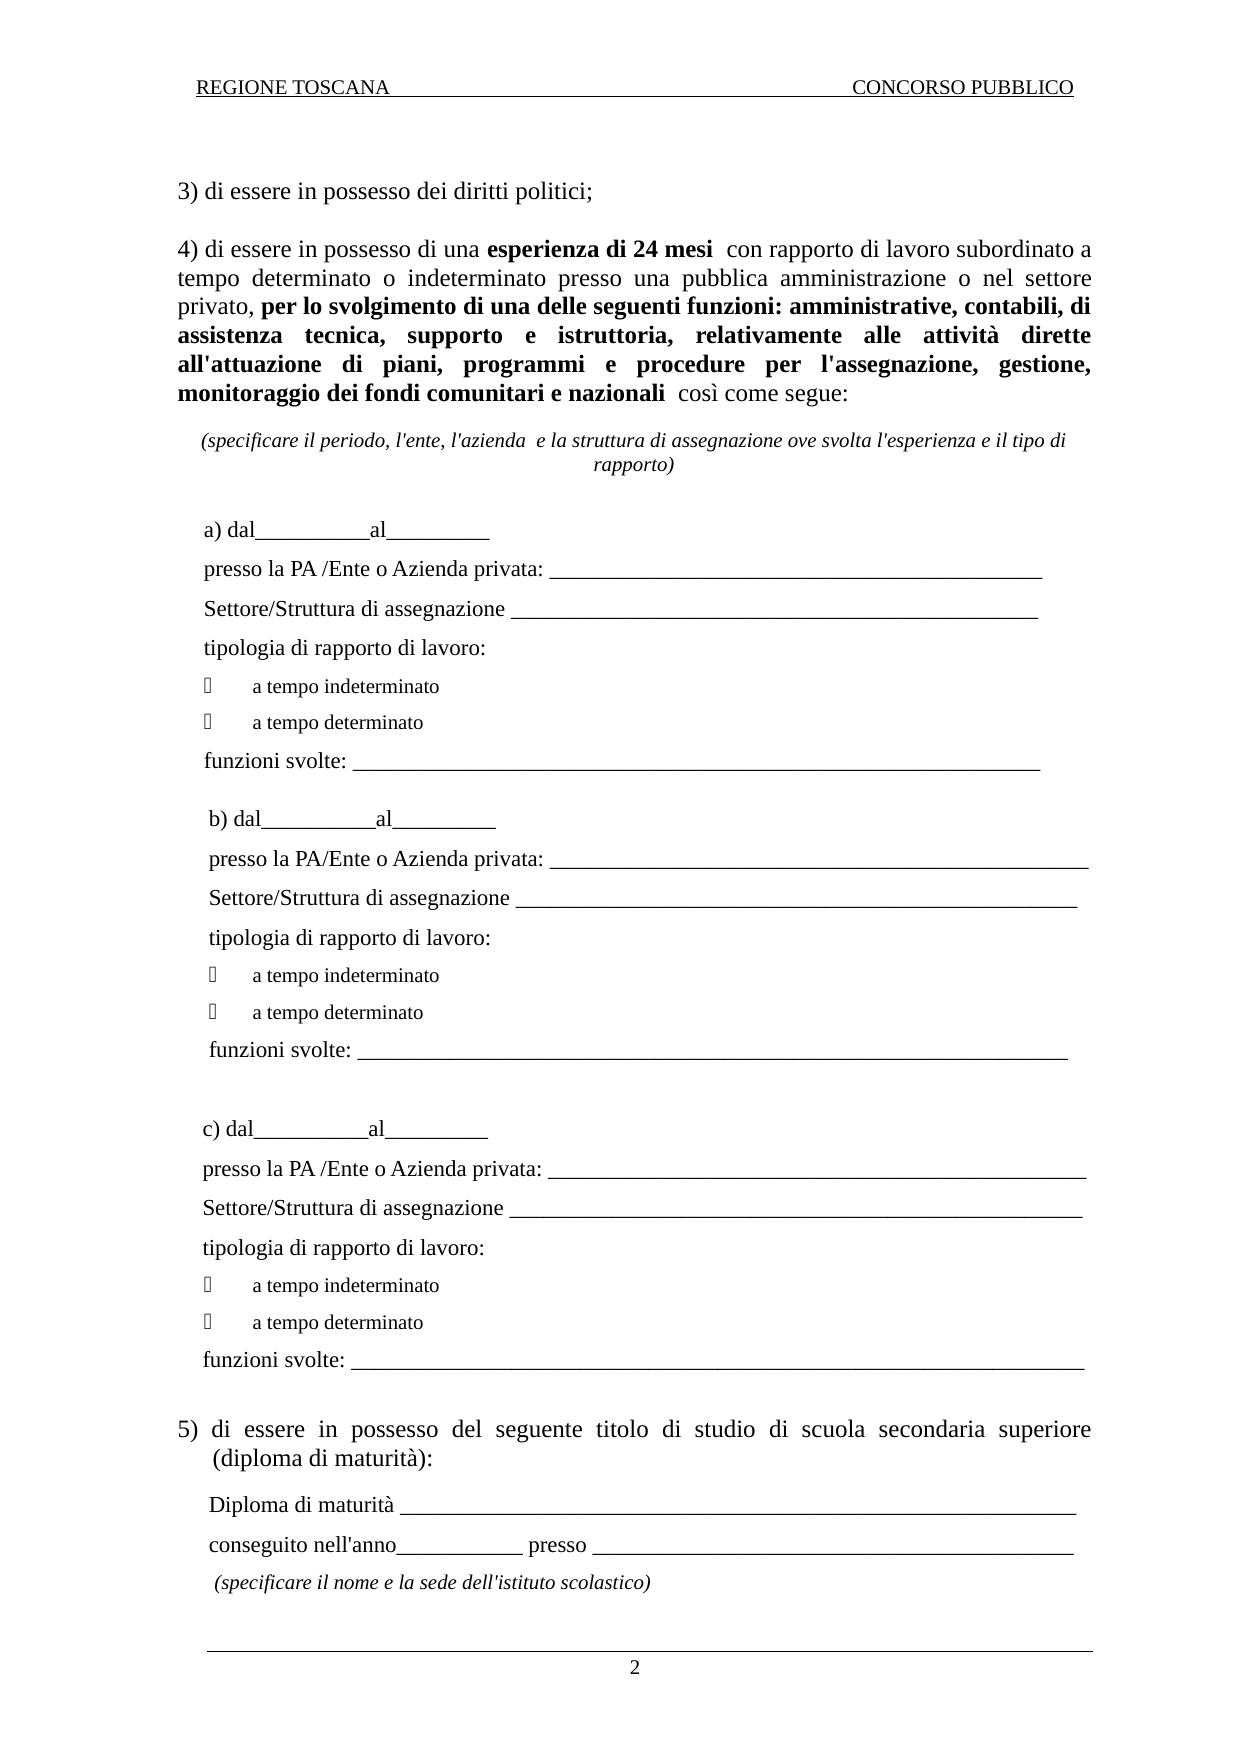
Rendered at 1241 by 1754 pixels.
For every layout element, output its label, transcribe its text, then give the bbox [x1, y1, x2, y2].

list a tempo determinato [208, 1000, 1092, 1024]
list presso la PA /Ente o Azienda privata: ___________________________________________ [204, 555, 1092, 581]
list funzioni svolte: ________________________________________________________________ [202, 1346, 1092, 1373]
list presso la PA/Ente o Azienda privata: _______________________________________________ [208, 845, 1092, 871]
list a) dal__________al_________ [204, 516, 1092, 542]
list funzioni svolte: ____________________________________________________________ [204, 747, 1092, 773]
text 3) di essere in possesso dei diritti politici; [177, 176, 1092, 205]
list tipologia di rapporto di lavoro: [208, 924, 1092, 950]
list c) dal__________al_________ [202, 1115, 1092, 1142]
text conseguito nell'anno___________ presso __________________________________________ [208, 1531, 1092, 1557]
text 4) di essere in possesso di una esperienza di 24 mesi con rapporto di lavoro subordinato a tempo determinato o indeterminato presso una pubblica amministrazione o nel settore privato, per lo svolgimento di una delle seguenti funzioni: amministrative, contabili, di assistenza tecnica, supporto e istruttoria, relativamente alle attività dirette all'attuazione di piani, programmi e procedure per l'assegnazione, gestione, monitoraggio dei fondi comunitari e nazionali così come segue: [177, 234, 1092, 406]
list Settore/Struttura di assegnazione ______________________________________________ [204, 594, 1092, 621]
list a tempo indeterminato [202, 1273, 1092, 1298]
list Settore/Struttura di assegnazione _________________________________________________ [208, 884, 1092, 911]
list a tempo indeterminato [204, 673, 1092, 698]
list a tempo determinato [204, 710, 1092, 734]
list a tempo indeterminato [208, 963, 1092, 988]
list a tempo determinato [202, 1310, 1092, 1334]
list tipologia di rapporto di lavoro: [202, 1234, 1092, 1260]
text (specificare il periodo, l'ente, l'azienda e la struttura di assegnazione ove svolta l'esperienza e il tipo di rapporto) [177, 428, 1092, 476]
list Diploma di maturità ___________________________________________________________ [208, 1491, 1092, 1518]
list tipologia di rapporto di lavoro: [204, 634, 1092, 660]
list presso la PA /Ente o Azienda privata: _______________________________________________ [202, 1155, 1092, 1181]
list b) dal__________al_________ [208, 805, 1092, 832]
text (specificare il nome e la sede dell'istituto scolastico) [208, 1570, 1092, 1594]
list funzioni svolte: ______________________________________________________________ [208, 1036, 1092, 1063]
text 5) di essere in possesso del seguente titolo di studio di scuola secondaria superiore (diploma di maturità): [177, 1414, 1092, 1472]
list Settore/Struttura di assegnazione __________________________________________________ [202, 1194, 1092, 1221]
